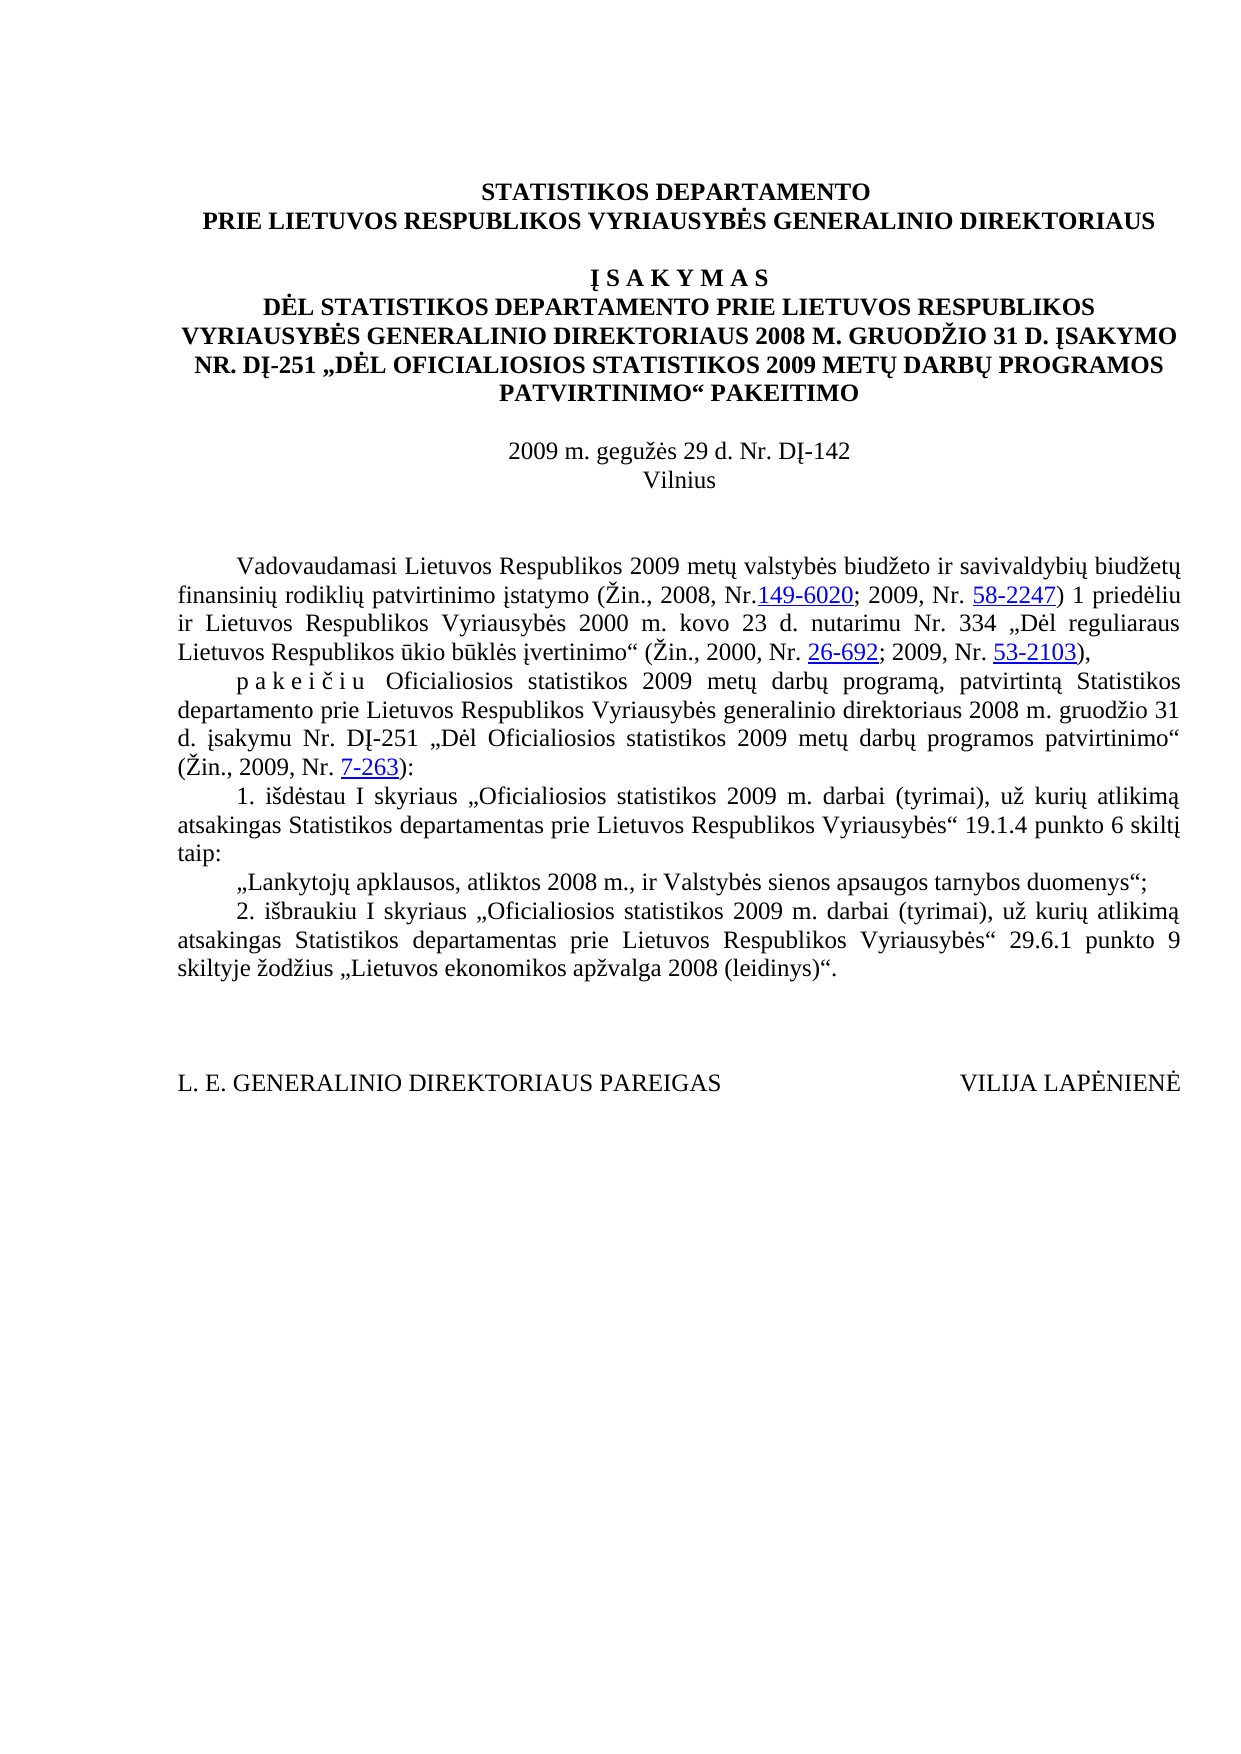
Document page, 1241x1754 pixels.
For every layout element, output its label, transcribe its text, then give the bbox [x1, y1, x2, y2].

text „Lankytojų apklausos, atliktos 2008 m., ir Valstybės sienos apsaugos tarnybos duomenys“; [177, 867, 1181, 896]
text PRIE LIETUVOS RESPUBLIKOS VYRIAUSYBĖS GENERALINIO DIREKTORIAUS [177, 206, 1181, 235]
text ĮSAKYMAS [177, 263, 1181, 292]
text STATISTIKOS DEPARTAMENTO [177, 177, 1181, 206]
text 1. išdėstau I skyriaus „Oficialiosios statistikos 2009 m. darbai (tyrimai), už kurių atlikimą atsakingas Statistikos departamentas prie Lietuvos Respublikos Vyriausybės“ 19.1.4 punkto 6 skiltį taip: [177, 781, 1181, 867]
text 2009 m. gegužės 29 d. Nr. DĮ-142 [177, 436, 1181, 465]
text Vilnius [177, 465, 1181, 493]
text 2. išbraukiu I skyriaus „Oficialiosios statistikos 2009 m. darbai (tyrimai), už kurių atlikimą atsakingas Statistikos departamentas prie Lietuvos Respublikos Vyriausybės“ 29.6.1 punkto 9 skiltyje žodžius „Lietuvos ekonomikos apžvalga 2008 (leidinys)“. [177, 896, 1181, 982]
text DĖL STATISTIKOS DEPARTAMENTO PRIE LIETUVOS RESPUBLIKOS VYRIAUSYBĖS GENERALINIO DIREKTORIAUS 2008 M. GRUODŽIO 31 D. ĮSAKYMO NR. DĮ-251 „DĖL OFICIALIOSIOS STATISTIKOS 2009 METŲ DARBŲ PROGRAMOS PATVIRTINIMO“ PAKEITIMO [177, 292, 1181, 407]
text L. E. GENERALINIO DIREKTORIAUS PAREIGAS VILIJA LAPĖNIENĖ [177, 1068, 1181, 1097]
text pakeičiu Oficialiosios statistikos 2009 metų darbų programą, patvirtintą Statistikos departamento prie Lietuvos Respublikos Vyriausybės generalinio direktoriaus 2008 m. gruodžio 31 d. įsakymu Nr. DĮ-251 „Dėl Oficialiosios statistikos 2009 metų darbų programos patvirtinimo“ (Žin., 2009, Nr. 7-263): [177, 666, 1181, 781]
text Vadovaudamasi Lietuvos Respublikos 2009 metų valstybės biudžeto ir savivaldybių biudžetų finansinių rodiklių patvirtinimo įstatymo (Žin., 2008, Nr.149-6020; 2009, Nr. 58-2247) 1 priedėliu ir Lietuvos Respublikos Vyriausybės 2000 m. kovo 23 d. nutarimu Nr. 334 „Dėl reguliaraus Lietuvos Respublikos ūkio būklės įvertinimo“ (Žin., 2000, Nr. 26-692; 2009, Nr. 53-2103), [177, 551, 1181, 666]
